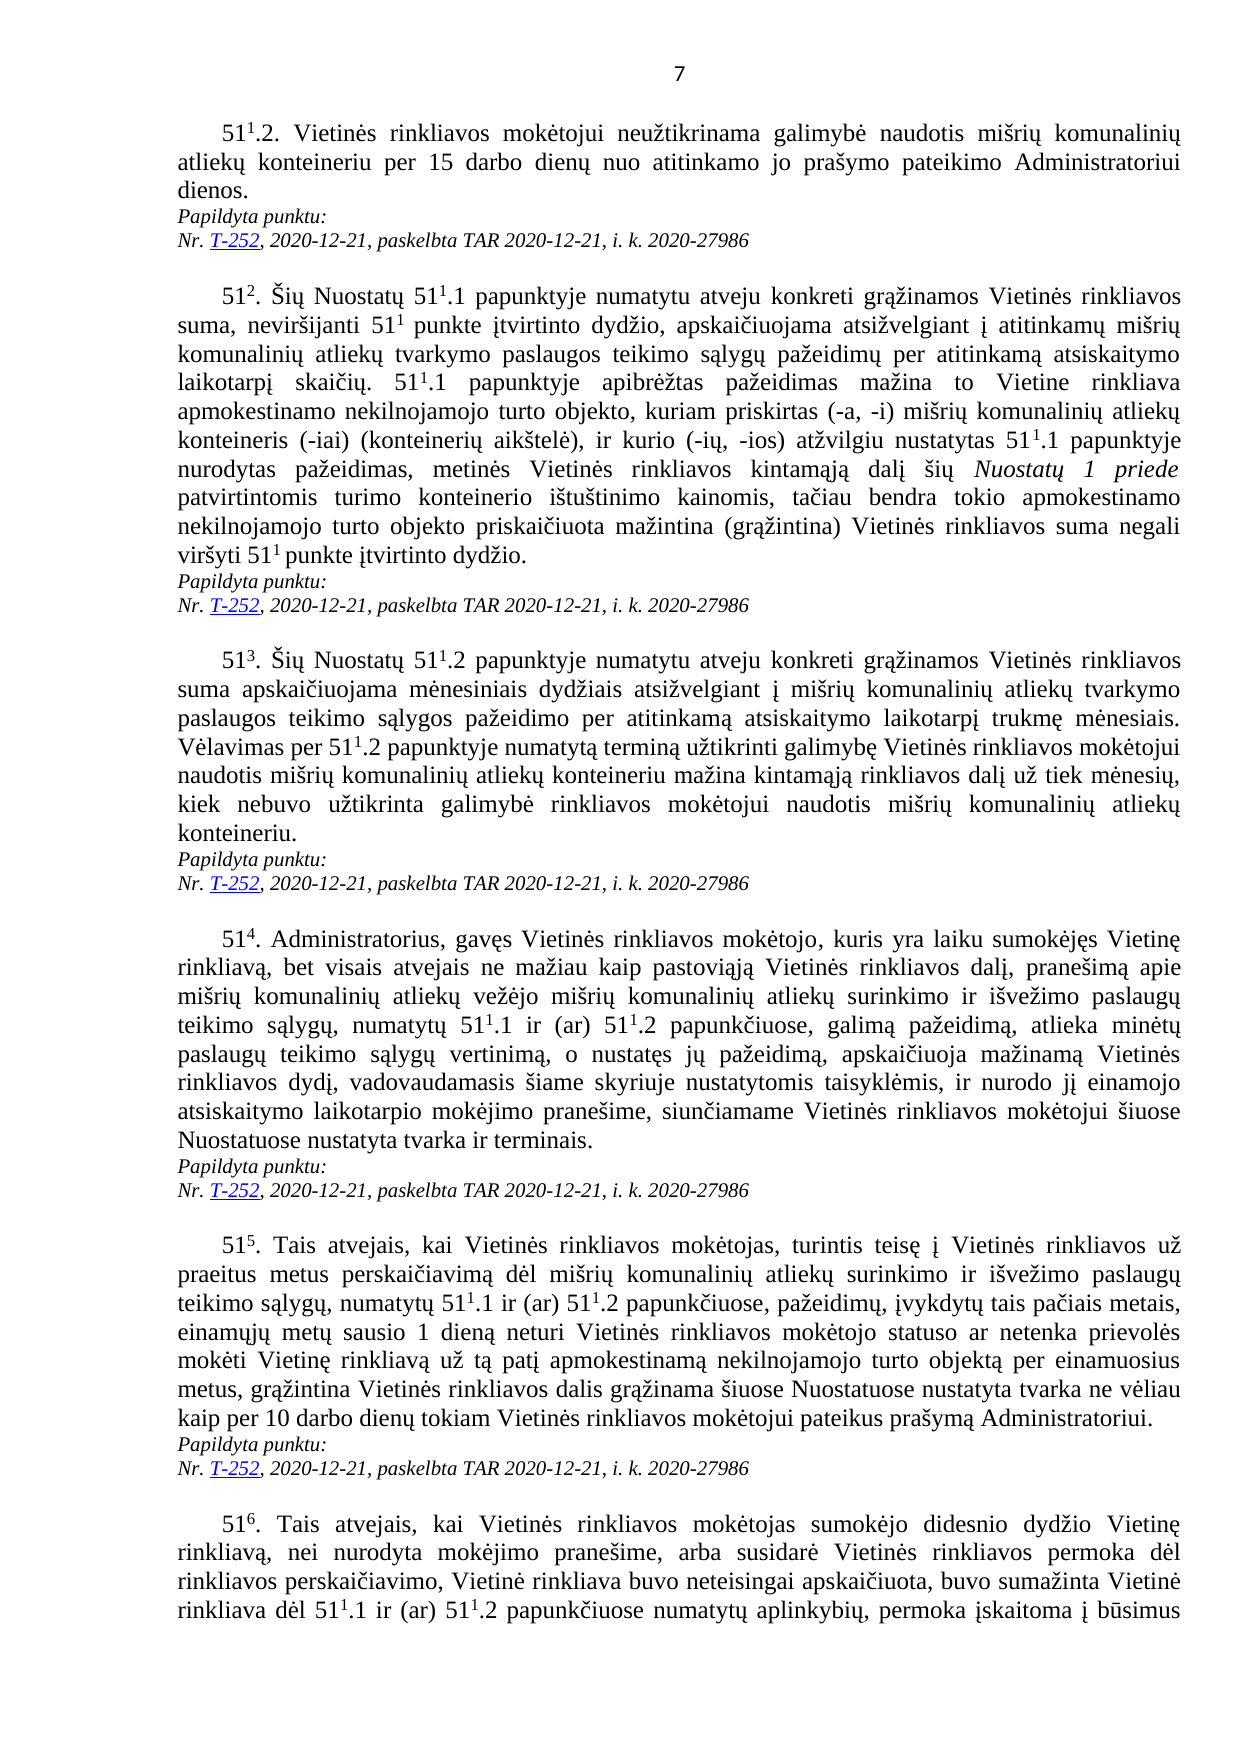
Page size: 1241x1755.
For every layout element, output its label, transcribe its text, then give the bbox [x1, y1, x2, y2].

text Papildyta punktu: [177, 847, 1181, 871]
text Nr. T-252, 2020-12-21, paskelbta TAR 2020-12-21, i. k. 2020-27986 [177, 1456, 1181, 1480]
text 513. Šių Nuostatų 511.2 papunktyje numatytu atveju konkreti grąžinamos Vietinės rinkliavos suma apskaičiuojama mėnesiniais dydžiais atsižvelgiant į mišrių komunalinių atliekų tvarkymo paslaugos teikimo sąlygos pažeidimo per atitinkamą atsiskaitymo laikotarpį trukmę mėnesiais. Vėlavimas per 511.2 papunktyje numatytą terminą užtikrinti galimybę Vietinės rinkliavos mokėtojui naudotis mišrių komunalinių atliekų konteineriu mažina kintamąją rinkliavos dalį už tiek mėnesių, kiek nebuvo užtikrinta galimybė rinkliavos mokėtojui naudotis mišrių komunalinių atliekų konteineriu. [177, 646, 1181, 847]
text 512. Šių Nuostatų 511.1 papunktyje numatytu atveju konkreti grąžinamos Vietinės rinkliavos suma, neviršijanti 511 punkte įtvirtinto dydžio, apskaičiuojama atsižvelgiant į atitinkamų mišrių komunalinių atliekų tvarkymo paslaugos teikimo sąlygų pažeidimų per atitinkamą atsiskaitymo laikotarpį skaičių. 511.1 papunktyje apibrėžtas pažeidimas mažina to Vietine rinkliava apmokestinamo nekilnojamojo turto objekto, kuriam priskirtas (-a, -i) mišrių komunalinių atliekų konteineris (-iai) (konteinerių aikštelė), ir kurio (-ių, -ios) atžvilgiu nustatytas 511.1 papunktyje nurodytas pažeidimas, metinės Vietinės rinkliavos kintamąją dalį šių Nuostatų 1 priede patvirtintomis turimo konteinerio ištuštinimo kainomis, tačiau bendra tokio apmokestinamo nekilnojamojo turto objekto priskaičiuota mažintina (grąžintina) Vietinės rinkliavos suma negali viršyti 511 punkte įtvirtinto dydžio. [177, 281, 1181, 569]
text 515. Tais atvejais, kai Vietinės rinkliavos mokėtojas, turintis teisę į Vietinės rinkliavos už praeitus metus perskaičiavimą dėl mišrių komunalinių atliekų surinkimo ir išvežimo paslaugų teikimo sąlygų, numatytų 511.1 ir (ar) 511.2 papunkčiuose, pažeidimų, įvykdytų tais pačiais metais, einamųjų metų sausio 1 dieną neturi Vietinės rinkliavos mokėtojo statuso ar netenka prievolės mokėti Vietinę rinkliavą už tą patį apmokestinamą nekilnojamojo turto objektą per einamuosius metus, grąžintina Vietinės rinkliavos dalis grąžinama šiuose Nuostatuose nustatyta tvarka ne vėliau kaip per 10 darbo dienų tokiam Vietinės rinkliavos mokėtojui pateikus prašymą Administratoriui. [177, 1231, 1181, 1432]
text 511.2. Vietinės rinkliavos mokėtojui neužtikrinama galimybė naudotis mišrių komunalinių atliekų konteineriu per 15 darbo dienų nuo atitinkamo jo prašymo pateikimo Administratoriui dienos. [177, 118, 1181, 204]
text Nr. T-252, 2020-12-21, paskelbta TAR 2020-12-21, i. k. 2020-27986 [177, 593, 1181, 617]
text Papildyta punktu: [177, 1154, 1181, 1178]
text Papildyta punktu: [177, 204, 1181, 228]
text Nr. T-252, 2020-12-21, paskelbta TAR 2020-12-21, i. k. 2020-27986 [177, 871, 1181, 895]
text Nr. T-252, 2020-12-21, paskelbta TAR 2020-12-21, i. k. 2020-27986 [177, 1178, 1181, 1202]
text Papildyta punktu: [177, 1432, 1181, 1456]
text 514. Administratorius, gavęs Vietinės rinkliavos mokėtojo, kuris yra laiku sumokėjęs Vietinę rinkliavą, bet visais atvejais ne mažiau kaip pastoviąją Vietinės rinkliavos dalį, pranešimą apie mišrių komunalinių atliekų vežėjo mišrių komunalinių atliekų surinkimo ir išvežimo paslaugų teikimo sąlygų, numatytų 511.1 ir (ar) 511.2 papunkčiuose, galimą pažeidimą, atlieka minėtų paslaugų teikimo sąlygų vertinimą, o nustatęs jų pažeidimą, apskaičiuoja mažinamą Vietinės rinkliavos dydį, vadovaudamasis šiame skyriuje nustatytomis taisyklėmis, ir nurodo jį einamojo atsiskaitymo laikotarpio mokėjimo pranešime, siunčiamame Vietinės rinkliavos mokėtojui šiuose Nuostatuose nustatyta tvarka ir terminais. [177, 924, 1181, 1154]
text 516. Tais atvejais, kai Vietinės rinkliavos mokėtojas sumokėjo didesnio dydžio Vietinę rinkliavą, nei nurodyta mokėjimo pranešime, arba susidarė Vietinės rinkliavos permoka dėl rinkliavos perskaičiavimo, Vietinė rinkliava buvo neteisingai apskaičiuota, buvo sumažinta Vietinė rinkliava dėl 511.1 ir (ar) 511.2 papunkčiuose numatytų aplinkybių, permoka įskaitoma į būsimus [177, 1509, 1181, 1624]
text Nr. T-252, 2020-12-21, paskelbta TAR 2020-12-21, i. k. 2020-27986 [177, 228, 1181, 252]
text Papildyta punktu: [177, 569, 1181, 593]
